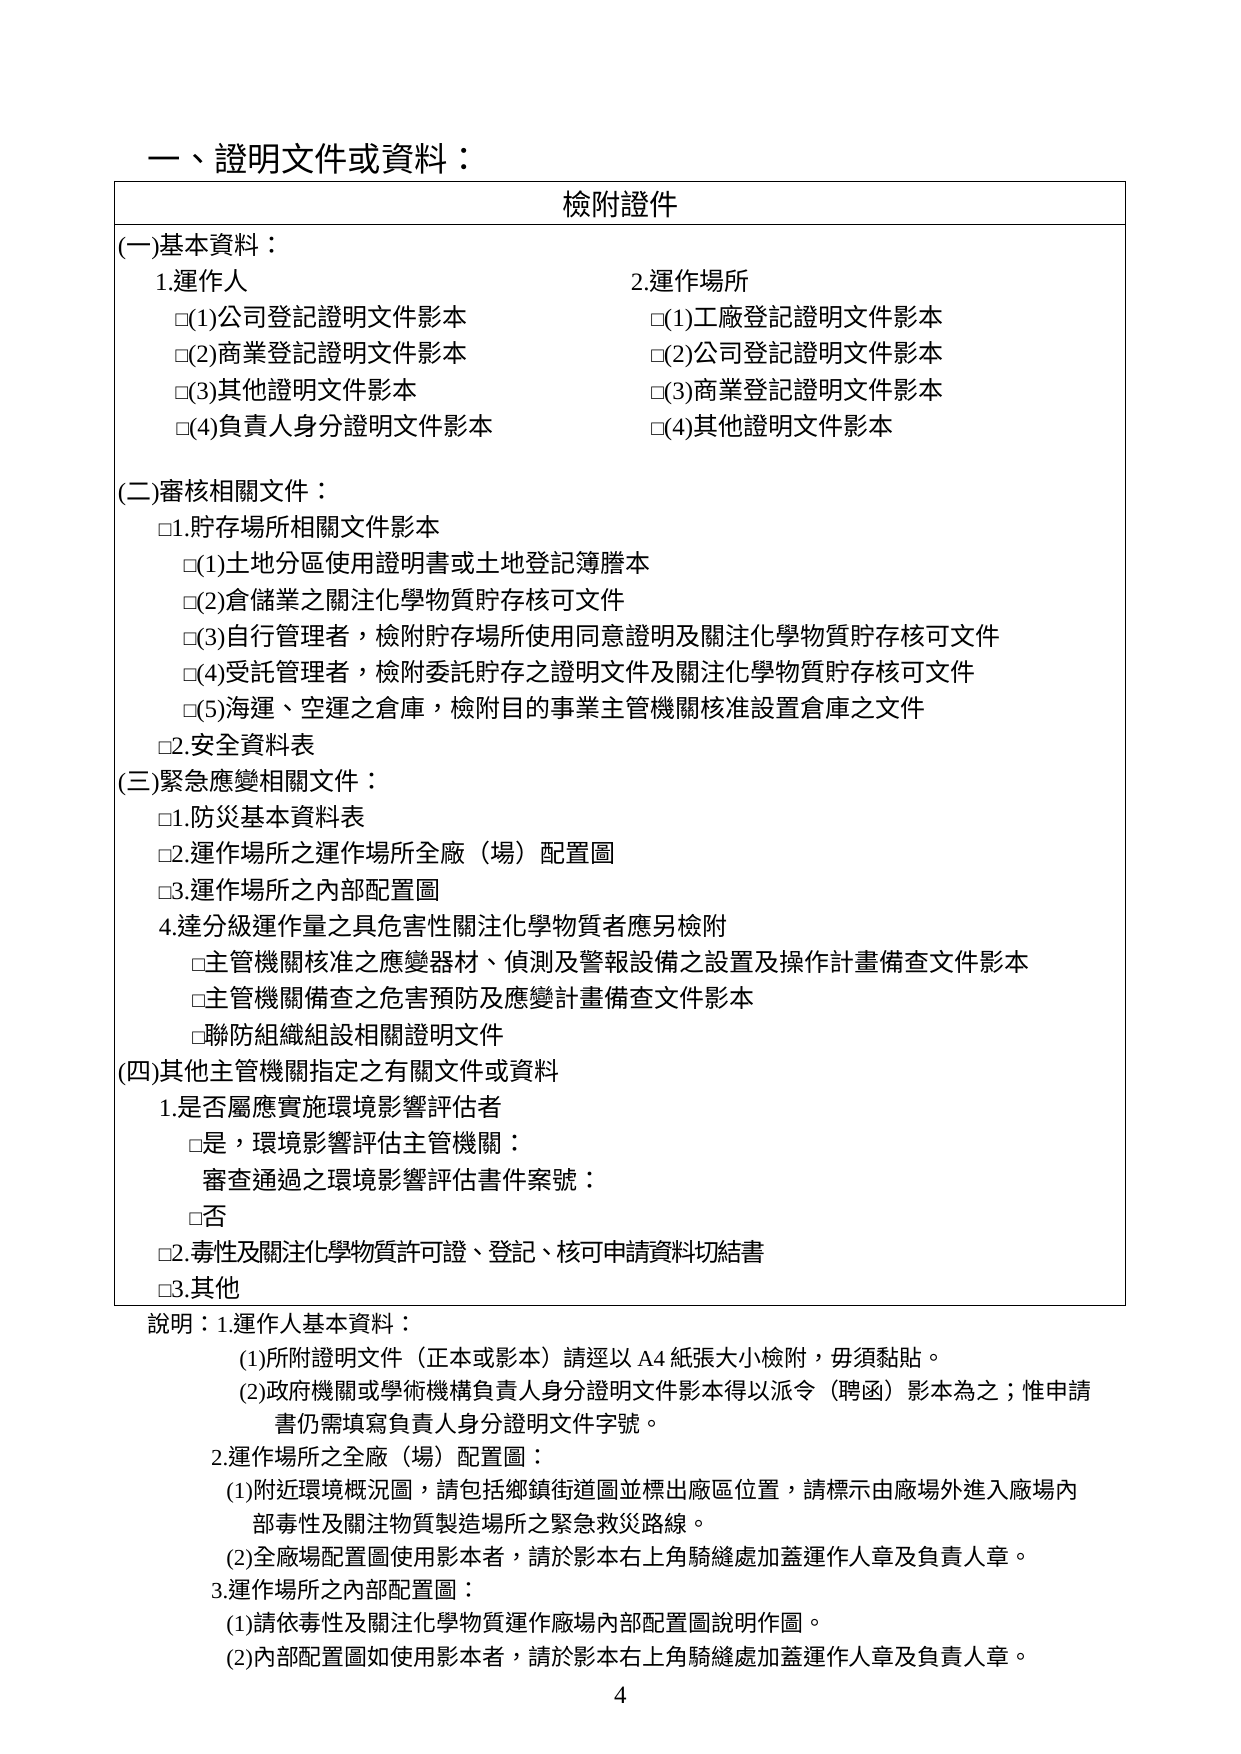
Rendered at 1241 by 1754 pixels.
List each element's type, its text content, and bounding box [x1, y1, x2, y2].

text 說明：1.運作人基本資料： [148, 1306, 1093, 1339]
table_header 1.運作人 □(1)公司登記證明文件影本 □(2)商業登記證明文件影本 □(3)其他證明文件影本 □(4)負責人身分證明文件影本 [144, 261, 619, 443]
text 2.運作場所之全廠（場）配置圖： [211, 1439, 1093, 1472]
text (2)政府機關或學術機構負責人身分證明文件影本得以派令（聘函）影本為之；惟申請書仍需填寫負責人身分證明文件字號。 [239, 1373, 1093, 1439]
table_header 檢附證件 [115, 182, 1125, 224]
text (2)全廠場配置圖使用影本者，請於影本右上角騎縫處加蓋運作人章及負責人章。 [226, 1539, 1093, 1572]
text (2)內部配置圖如使用影本者，請於影本右上角騎縫處加蓋運作人章及負責人章。 [226, 1638, 1093, 1672]
text 3.運作場所之內部配置圖： [211, 1572, 1093, 1605]
text (1)所附證明文件（正本或影本）請逕以A4紙張大小檢附，毋須黏貼。 [239, 1339, 1093, 1373]
text (1)附近環境概況圖，請包括鄉鎮街道圖並標出廠區位置，請標示由廠場外進入廠場內部毒性及關注物質製造場所之緊急救災路線。 [226, 1472, 1093, 1539]
table_cell (一)基本資料： (二)審核相關文件： □1.貯存場所相關文件影本 □(1)土地分區使用證明書或土地登記簿謄本 □(2)倉儲業之關注化學物質貯存核可文件 □(3)自行管理者，檢附貯存場所使用同意證明及關注化學物質貯存核可文件 □(4)受託管理者，檢附委託貯存之證明文件及關注化學物質貯存核可文件 □(5)海運、空運之倉庫，檢附目的事業主管機關核准設置倉庫之文件 □2.安全資料表 (三)緊急應變相關文件： □1.防災基本資料表 □2.運作場所之運作場所全廠（場）配置圖 □3.運作場所之內部配置圖 4.達分級運作量之具危害性關注化學物質者應另檢附 □主管機關核准之應變器材、偵測及警報設備之設置及操作計畫備查文件影本 □主管機關備查之危害預防及應變計畫備查文件影本 □聯防組織組設相關證明文件 (四)其他主管機關指定之有關文件或資料 1.是否屬應實施環境影響評估者 □是，環境影響評估主管機關： 審查通過之環境影響評估書件案號： □否 □2.毒性及關注化學物質許可證、登記、核可申請資料切結書 □3.其他 [115, 225, 1125, 1305]
table_header 2.運作場所 □(1)工廠登記證明文件影本 □(2)公司登記證明文件影本 □(3)商業登記證明文件影本 □(4)其他證明文件影本 [619, 261, 1121, 443]
text 一、證明文件或資料： [148, 133, 1093, 181]
text (1)請依毒性及關注化學物質運作廠場內部配置圖說明作圖。 [226, 1605, 1093, 1638]
